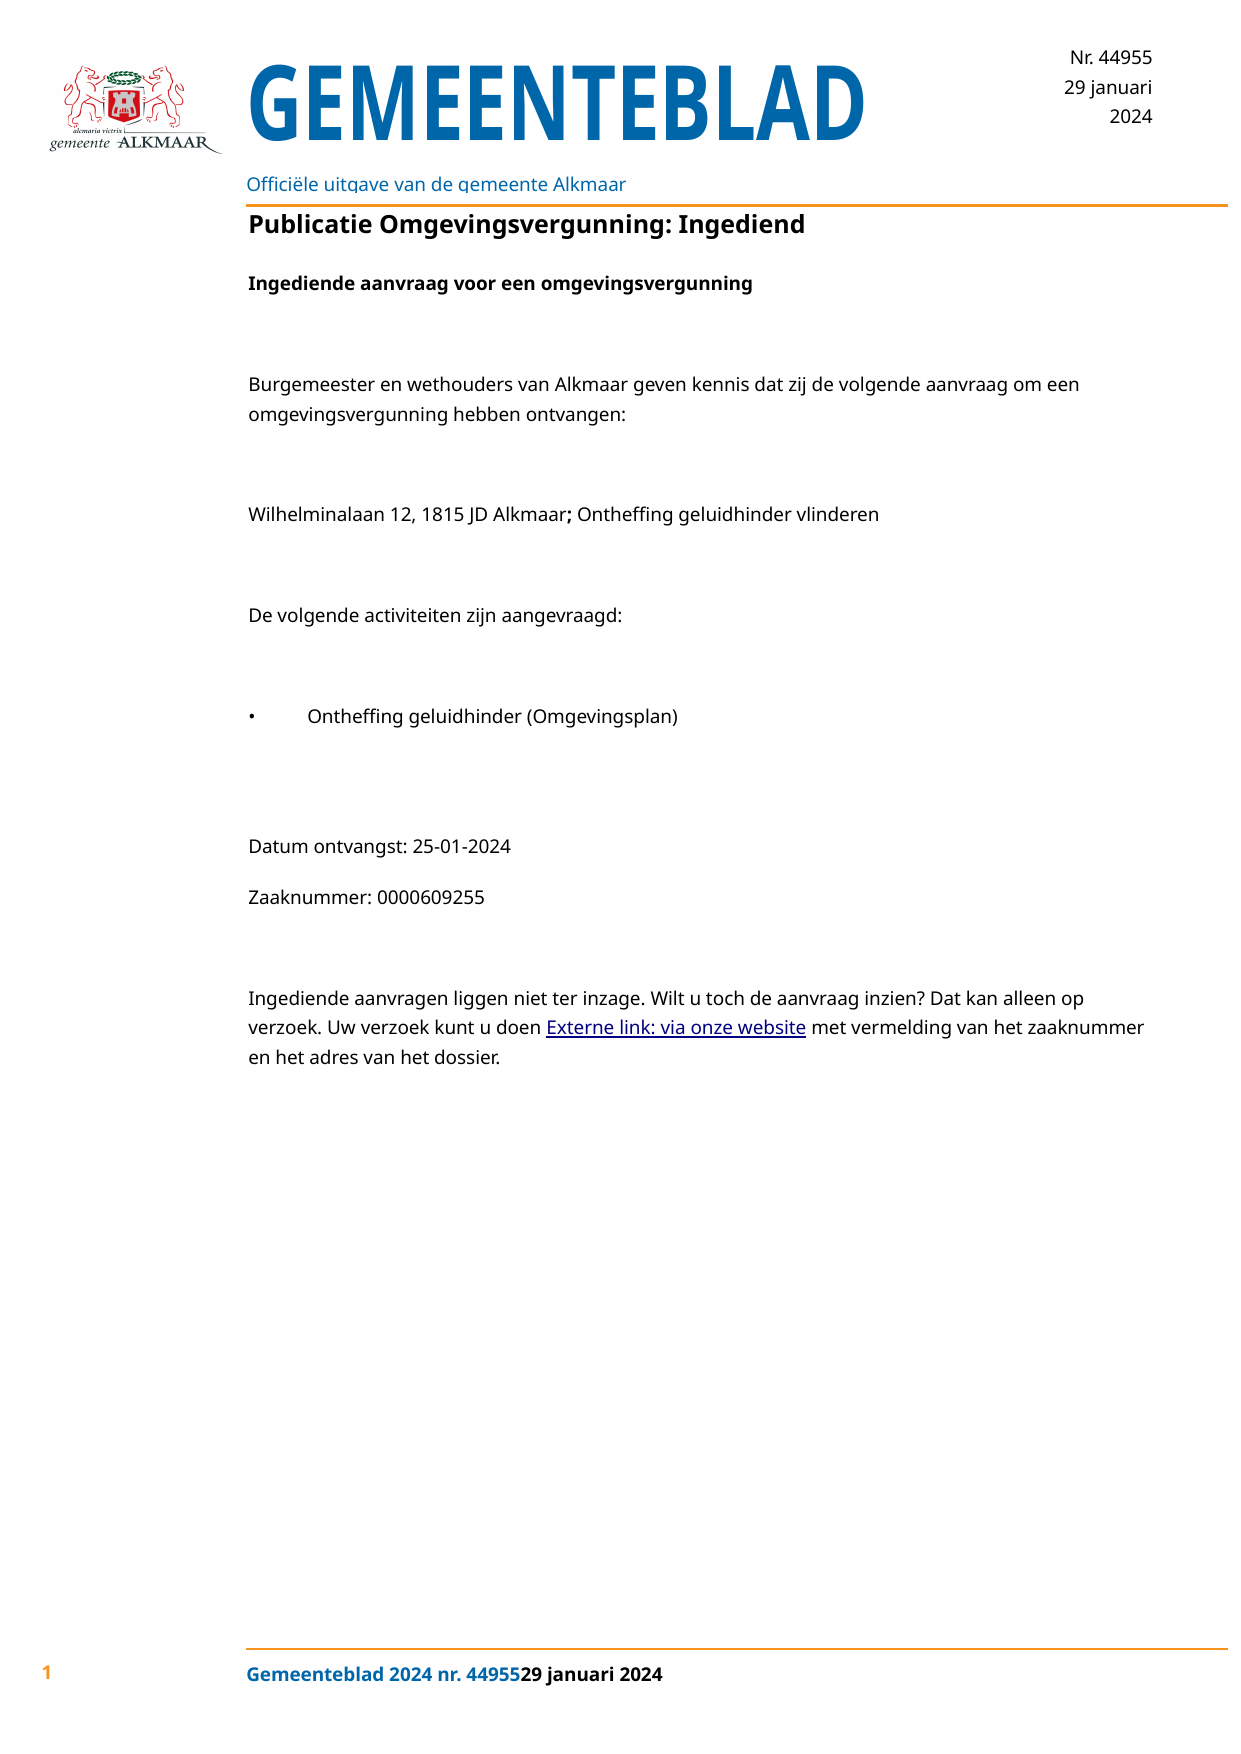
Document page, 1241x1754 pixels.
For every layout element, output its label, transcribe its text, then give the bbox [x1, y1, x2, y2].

text Burgemeester en wethouders van Alkmaar geven kennis dat zij de volgende aanvraag om een omgevingsvergunning hebben ontvangen: [248, 371, 1152, 426]
list Ontheffing geluidhinder (Omgevingsplan) [248, 703, 1152, 729]
text Ingediende aanvraag voor een omgevingsvergunning [248, 270, 1152, 296]
text Zaaknummer: 0000609255 [248, 884, 1152, 910]
text Publicatie Omgevingsvergunning: Ingediend [248, 207, 1152, 241]
text Wilhelminalaan 12, 1815 JD Alkmaar; Ontheffing geluidhinder vlinderen [248, 502, 1152, 527]
text Ingediende aanvragen liggen niet ter inzage. Wilt u toch de aanvraag inzien? Dat kan alleen op verzoek. Uw verzoek kunt u doen Externe link: via onze website met vermelding van het zaaknummer en het adres van het dossier. [248, 985, 1152, 1070]
picture [41, 47, 231, 172]
text Datum ontvangst: 25-01-2024 [248, 834, 1152, 859]
text De volgende activiteiten zijn aangevraagd: [248, 602, 1152, 628]
